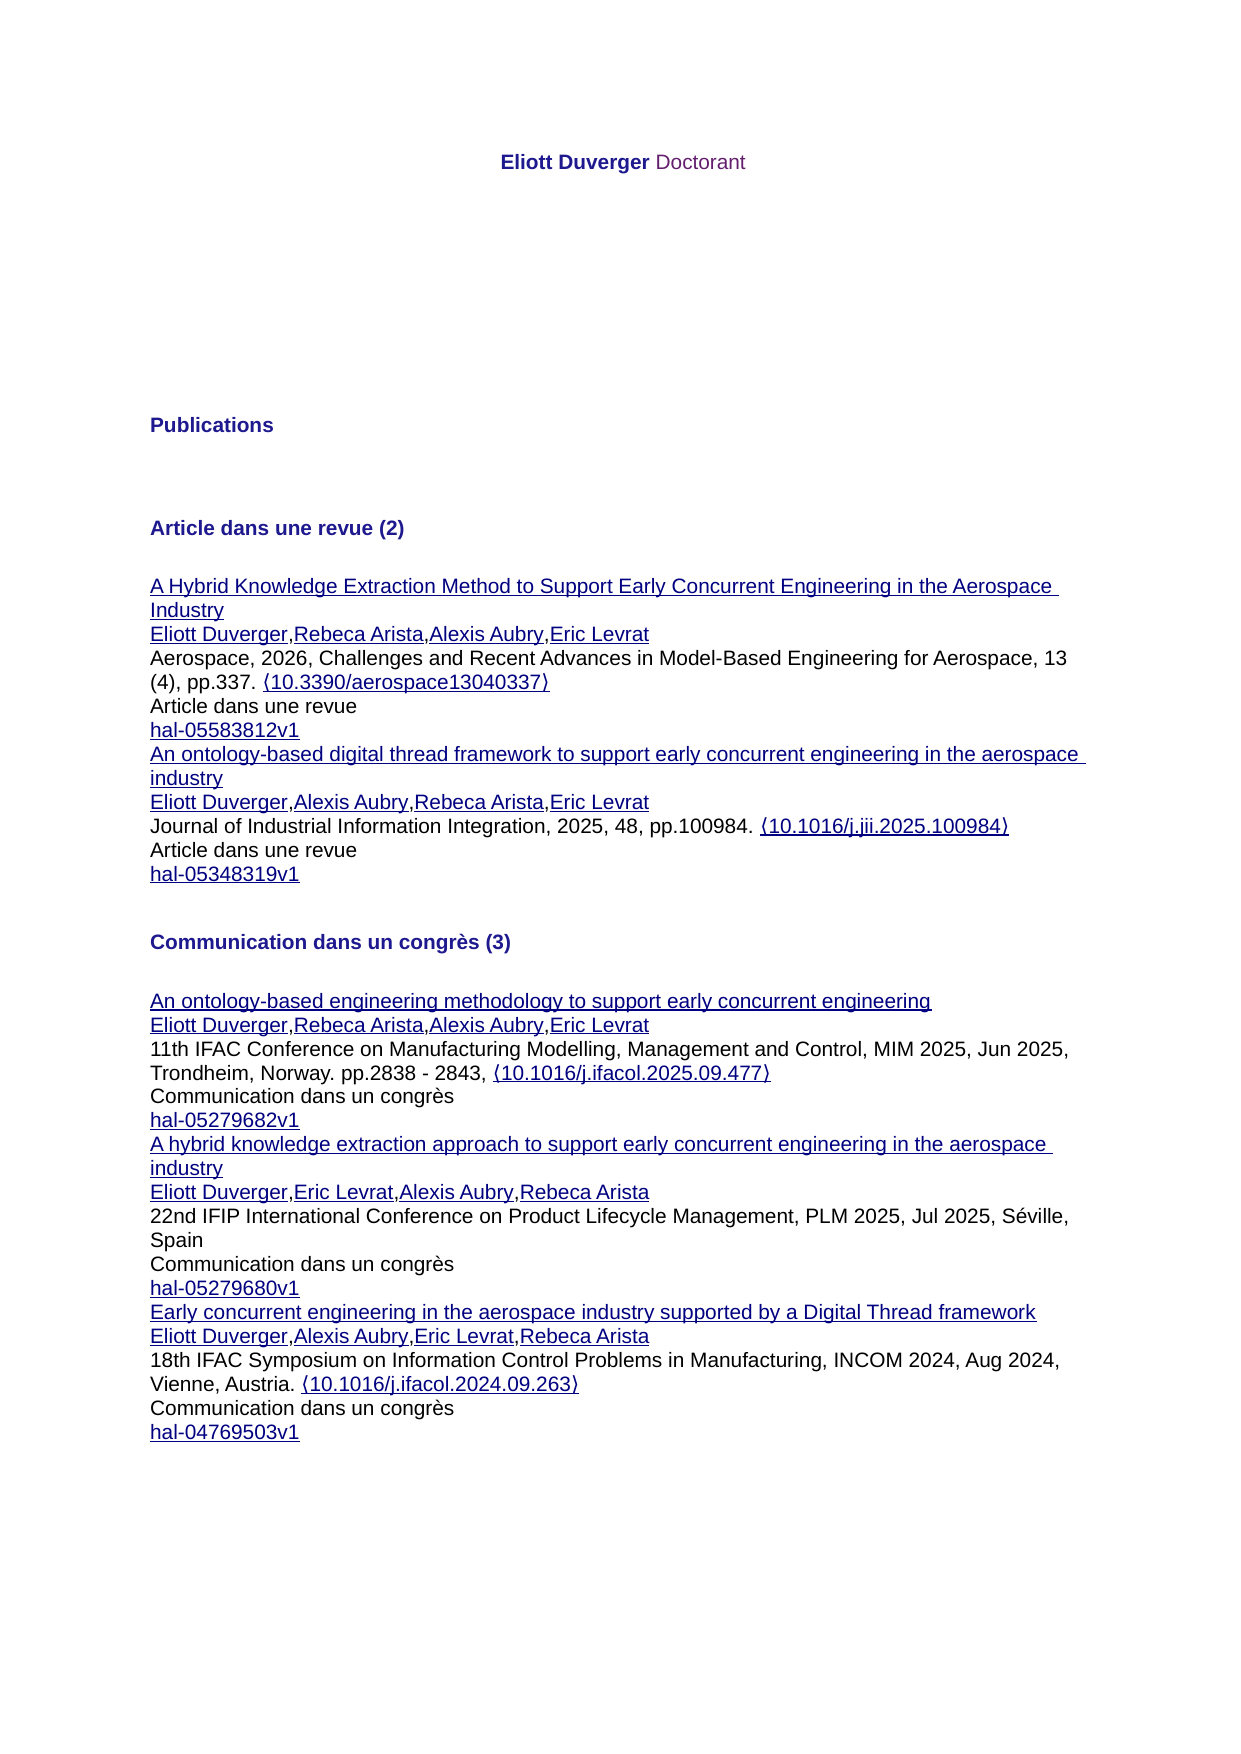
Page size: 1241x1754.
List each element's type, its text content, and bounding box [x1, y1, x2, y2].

table_cell A hybrid knowledge extraction approach to support early concurrent engineering in the aerospace industry Eliott Duverger,Eric Levrat,Alexis Aubry,Rebeca Arista 22nd IFIP International Conference on Product Lifecycle Management, PLM 2025, Jul 2025, Séville, Spain Communication dans un congrès hal-05279680v1 [150, 1132, 1090, 1300]
table_header A Hybrid Knowledge Extraction Method to Support Early Concurrent Engineering in the Aerospace Industry Eliott Duverger,Rebeca Arista,Alexis Aubry,Eric Levrat Aerospace, 2026, Challenges and Recent Advances in Model-Based Engineering for Aerospace, 13 (4), pp.337. ⟨10.3390/aerospace13040337⟩ Article dans une revue hal-05583812v1 [150, 574, 1090, 742]
table_cell Early concurrent engineering in the aerospace industry supported by a Digital Thread framework Eliott Duverger,Alexis Aubry,Eric Levrat,Rebeca Arista 18th IFAC Symposium on Information Control Problems in Manufacturing, INCOM 2024, Aug 2024, Vienne, Austria. ⟨10.1016/j.ifacol.2024.09.263⟩ Communication dans un congrès hal-04769503v1 [150, 1300, 1090, 1444]
subtitle Eliott Duverger Doctorant [150, 150, 1090, 174]
subtitle Publications [150, 412, 1090, 436]
subtitle Article dans une revue (2) [150, 516, 1090, 539]
subtitle Communication dans un congrès (3) [150, 930, 1090, 954]
table_header An ontology-based engineering methodology to support early concurrent engineering Eliott Duverger,Rebeca Arista,Alexis Aubry,Eric Levrat 11th IFAC Conference on Manufacturing Modelling, Management and Control, MIM 2025, Jun 2025, Trondheim, Norway. pp.2838 - 2843, ⟨10.1016/j.ifacol.2025.09.477⟩ Communication dans un congrès hal-05279682v1 [150, 989, 1090, 1132]
table_cell An ontology-based digital thread framework to support early concurrent engineering in the aerospace industry Eliott Duverger,Alexis Aubry,Rebeca Arista,Eric Levrat Journal of Industrial Information Integration, 2025, 48, pp.100984. ⟨10.1016/j.jii.2025.100984⟩ Article dans une revue hal-05348319v1 [150, 742, 1090, 885]
